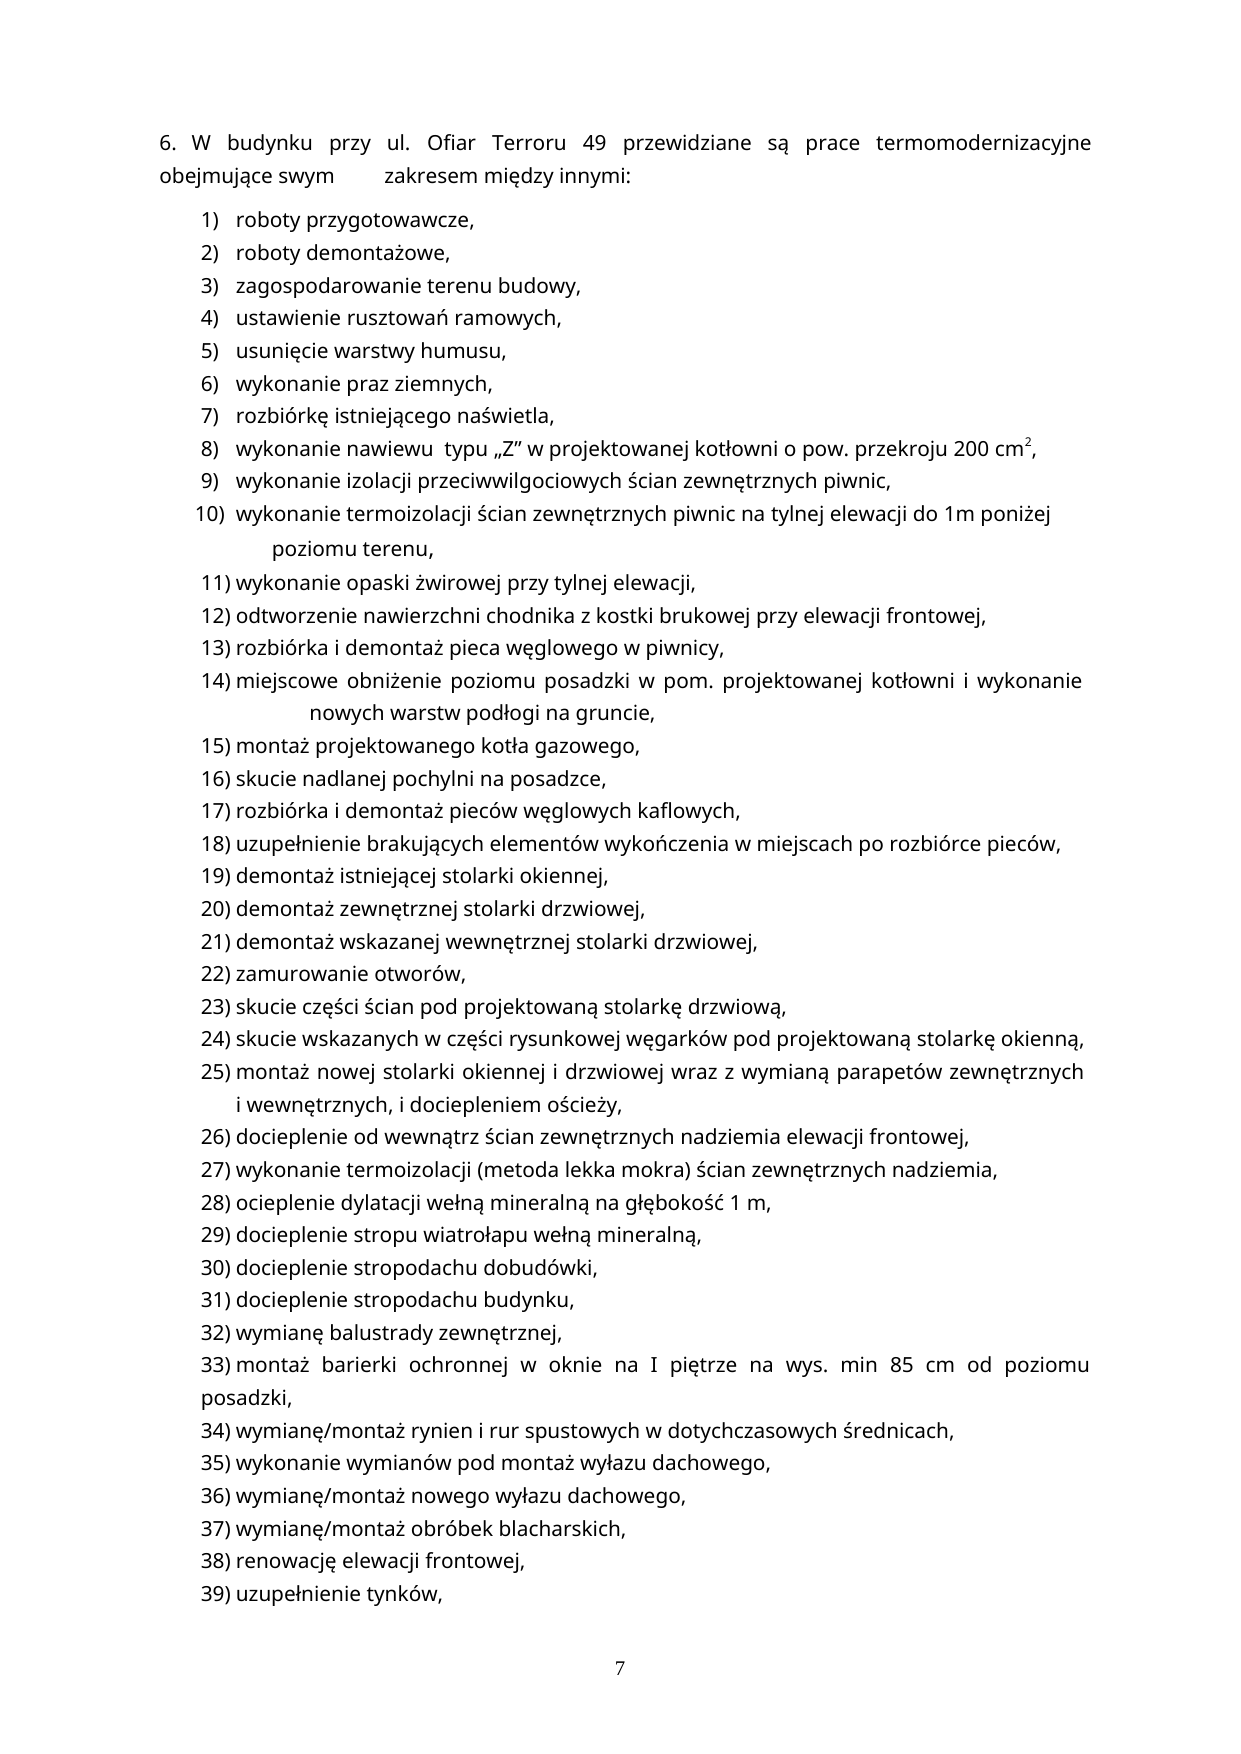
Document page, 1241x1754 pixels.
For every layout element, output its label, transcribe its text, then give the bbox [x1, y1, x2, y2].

list skucie części ścian pod projektowaną stolarkę drzwiową, [201, 992, 1092, 1020]
list rozbiórka i demontaż pieca węglowego w piwnicy, [201, 633, 1092, 662]
list demontaż wskazanej wewnętrznej stolarki drzwiowej, [201, 927, 1092, 955]
list wykonanie nawiewu typu „Z” w projektowanej kotłowni o pow. przekroju 200 cm2, [201, 434, 1092, 462]
list demontaż istniejącej stolarki okiennej, [201, 862, 1092, 890]
list wykonanie termoizolacji (metoda lekka mokra) ścian zewnętrznych nadziemia, [201, 1155, 1092, 1183]
list W budynku przy ul. Ofiar Terroru 49 przewidziane są prace termomodernizacyjne obejmujące swym zakresem między innymi: [159, 128, 1092, 189]
list rozbiórkę istniejącego naświetla, [201, 401, 1092, 430]
list wymianę balustrady zewnętrznej, [201, 1318, 1092, 1346]
list montaż projektowanego kotła gazowego, [201, 731, 1092, 759]
list wykonanie termoizolacji ścian zewnętrznych piwnic na tylnej elewacji do 1m poniżej poziomu terenu, [194, 499, 1092, 563]
list montaż nowej stolarki okiennej i drzwiowej wraz z wymianą parapetów zewnętrznych i wewnętrznych, i dociepleniem ościeży, [201, 1057, 1092, 1118]
list docieplenie od wewnątrz ścian zewnętrznych nadziemia elewacji frontowej, [201, 1122, 1092, 1151]
list wykonanie praz ziemnych, [201, 369, 1092, 397]
list ocieplenie dylatacji wełną mineralną na głębokość 1 m, [201, 1188, 1092, 1216]
list renowację elewacji frontowej, [201, 1546, 1092, 1575]
list uzupełnienie brakujących elementów wykończenia w miejscach po rozbiórce pieców, [201, 829, 1092, 857]
list roboty przygotowawcze, [201, 206, 1092, 234]
list zamurowanie otworów, [201, 959, 1092, 988]
list demontaż zewnętrznej stolarki drzwiowej, [201, 894, 1092, 923]
list skucie wskazanych w części rysunkowej węgarków pod projektowaną stolarkę okienną, [201, 1024, 1092, 1053]
list docieplenie stropodachu dobudówki, [201, 1253, 1092, 1281]
list wykonanie izolacji przeciwwilgociowych ścian zewnętrznych piwnic, [201, 466, 1092, 495]
list usunięcie warstwy humusu, [201, 336, 1092, 364]
list wykonanie opaski żwirowej przy tylnej elewacji, [201, 568, 1092, 597]
list odtworzenie nawierzchni chodnika z kostki brukowej przy elewacji frontowej, [201, 601, 1092, 629]
list rozbiórka i demontaż pieców węglowych kaflowych, [201, 796, 1092, 825]
list uzupełnienie tynków, [201, 1579, 1092, 1607]
list wykonanie wymianów pod montaż wyłazu dachowego, [201, 1448, 1092, 1477]
list docieplenie stropodachu budynku, [201, 1285, 1092, 1314]
list wymianę/montaż rynien i rur spustowych w dotychczasowych średnicach, [201, 1416, 1092, 1444]
list skucie nadlanej pochylni na posadzce, [201, 764, 1092, 792]
list wymianę/montaż nowego wyłazu dachowego, [201, 1481, 1092, 1509]
list wymianę/montaż obróbek blacharskich, [201, 1514, 1092, 1542]
list zagospodarowanie terenu budowy, [201, 271, 1092, 299]
list montaż barierki ochronnej w oknie na I piętrze na wys. min 85 cm od poziomu posadzki, [201, 1351, 1092, 1412]
list ustawienie rusztowań ramowych, [201, 303, 1092, 332]
list roboty demontażowe, [201, 238, 1092, 267]
list docieplenie stropu wiatrołapu wełną mineralną, [201, 1220, 1092, 1249]
list miejscowe obniżenie poziomu posadzki w pom. projektowanej kotłowni i wykonanie nowych warstw podłogi na gruncie, [201, 666, 1092, 727]
